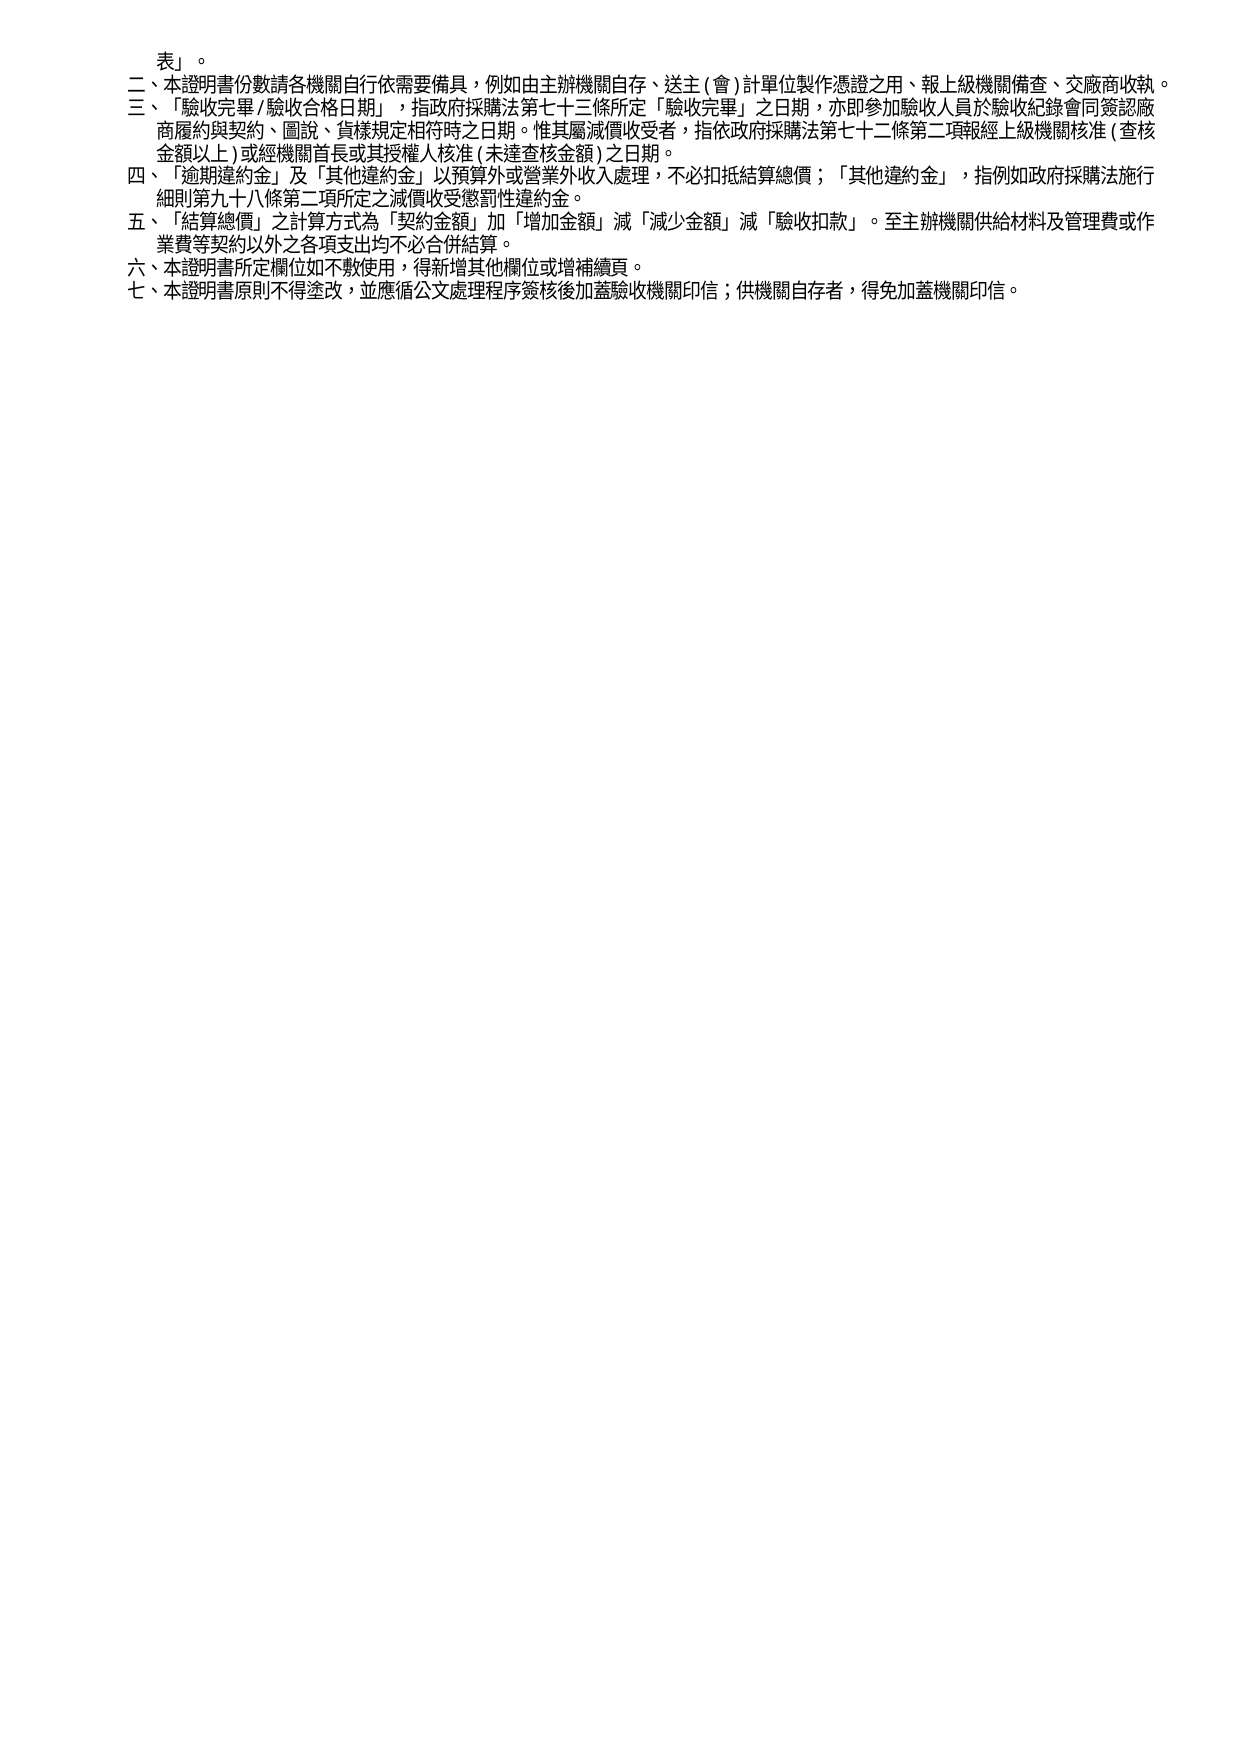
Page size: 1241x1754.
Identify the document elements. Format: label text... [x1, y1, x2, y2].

text 四、「逾期違約金」及「其他違約金」以預算外或營業外收入處理，不必扣抵結算總價；「其他違約金」，指例如政府採購法施行細則第九十八條第二項所定之減價收受懲罰性違約金。 [127, 166, 1156, 211]
text 五、「結算總價」之計算方式為「契約金額」加「增加金額」減「減少金額」減「驗收扣款」。至主辦機關供給材料及管理費或作業費等契約以外之各項支出均不必合併結算。 [127, 211, 1156, 257]
text 二、本證明書份數請各機關自行依需要備具，例如由主辦機關自存、送主(會)計單位製作憑證之用、報上級機關備查、交廠商收執。 [127, 74, 1156, 97]
text 七、本證明書原則不得塗改，並應循公文處理程序簽核後加蓋驗收機關印信；供機關自存者，得免加蓋機關印信。 [127, 280, 1156, 303]
text 三、「驗收完畢/驗收合格日期」，指政府採購法第七十三條所定「驗收完畢」之日期，亦即參加驗收人員於驗收紀錄會同簽認廠商履約與契約、圖說、貨樣規定相符時之日期。惟其屬減價收受者，指依政府採購法第七十二條第二項報經上級機關核准(查核金額以上)或經機關首長或其授權人核准(未達查核金額)之日期。 [127, 97, 1156, 166]
text 表」。 [127, 51, 1156, 74]
text 六、本證明書所定欄位如不敷使用，得新增其他欄位或增補續頁。 [127, 257, 1156, 280]
